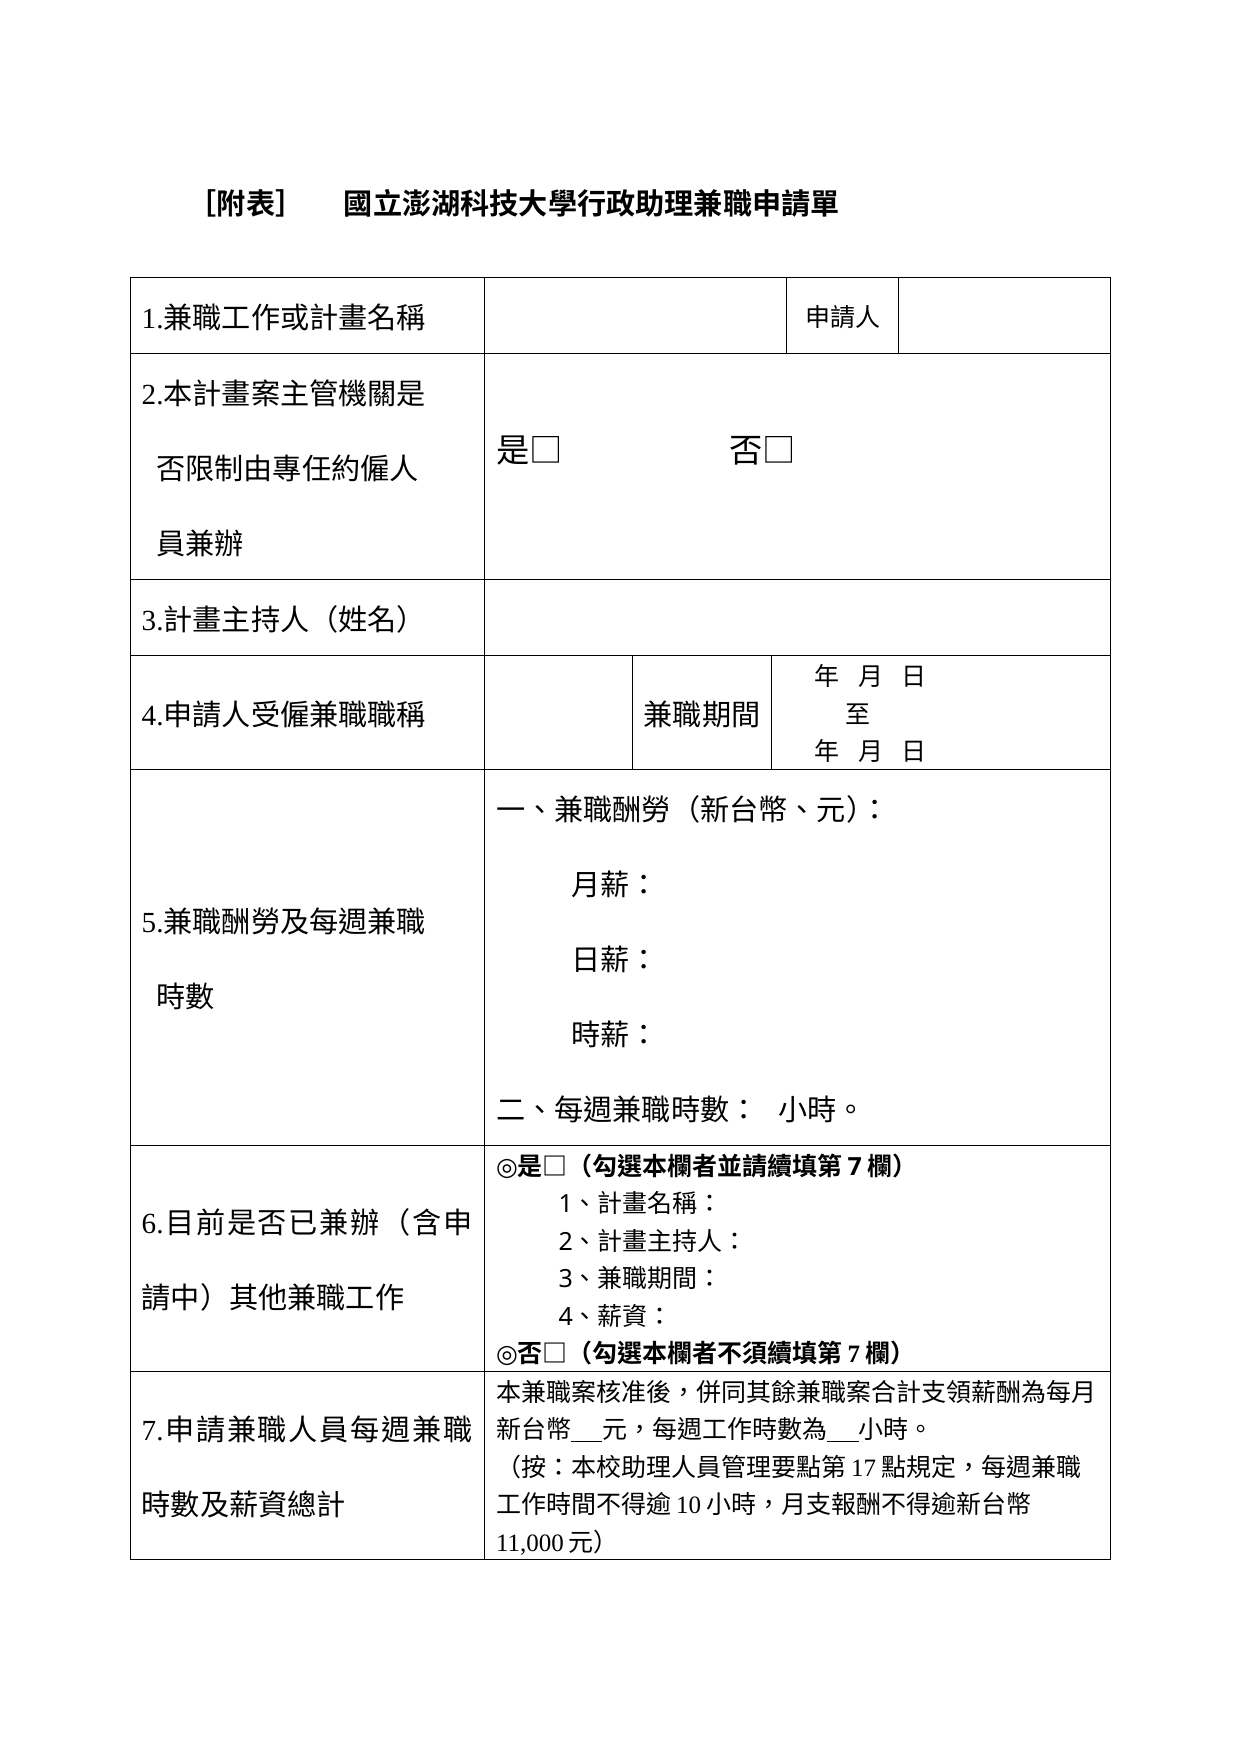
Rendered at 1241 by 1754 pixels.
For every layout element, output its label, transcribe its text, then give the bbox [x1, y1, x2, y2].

table_header 1.兼職工作或計畫名稱 [131, 278, 484, 353]
table_cell 本兼職案核准後，併同其餘兼職案合計支領薪酬為每月新台幣 元，每週工作時數為 小時。 （按：本校助理人員管理要點第17點規定，每週兼職工作時間不得逾10小時，月支報酬不得逾新台幣11,000元） [485, 1372, 1110, 1559]
table_cell 4.申請人受僱兼職職稱 [131, 656, 484, 769]
table_cell [485, 580, 1110, 655]
table_cell ◎是□（勾選本欄者並請續填第7欄） 1、計畫名稱： 2、計畫主持人： 3、兼職期間： 4、薪資： ◎否□（勾選本欄者不須續填第7欄） [485, 1146, 1110, 1371]
text ［附表］ 國立澎湖科技大學行政助理兼職申請單 [187, 164, 1053, 239]
table_cell 是□ 否□ [485, 354, 1110, 579]
table_cell 6.目前是否已兼辦（含申請中）其他兼職工作 [131, 1146, 484, 1371]
table_cell 年 月 日 至 年 月 日 [772, 656, 1110, 769]
table_cell 一、兼職酬勞（新台幣、元）： 月薪： 日薪： 時薪： 二、每週兼職時數： 小時。 [485, 770, 1110, 1145]
table_header [485, 278, 786, 353]
table_cell 2.本計畫案主管機關是 否限制由專任約僱人 員兼辦 [131, 354, 484, 579]
table_cell 5.兼職酬勞及每週兼職 時數 [131, 770, 484, 1145]
table_header [899, 278, 1110, 353]
table_cell 3.計畫主持人（姓名） [131, 580, 484, 655]
table_cell [485, 656, 632, 769]
table_cell 7.申請兼職人員每週兼職時數及薪資總計 [131, 1372, 484, 1559]
table_header 申請人 [787, 278, 898, 353]
table_cell 兼職期間 [633, 656, 771, 769]
